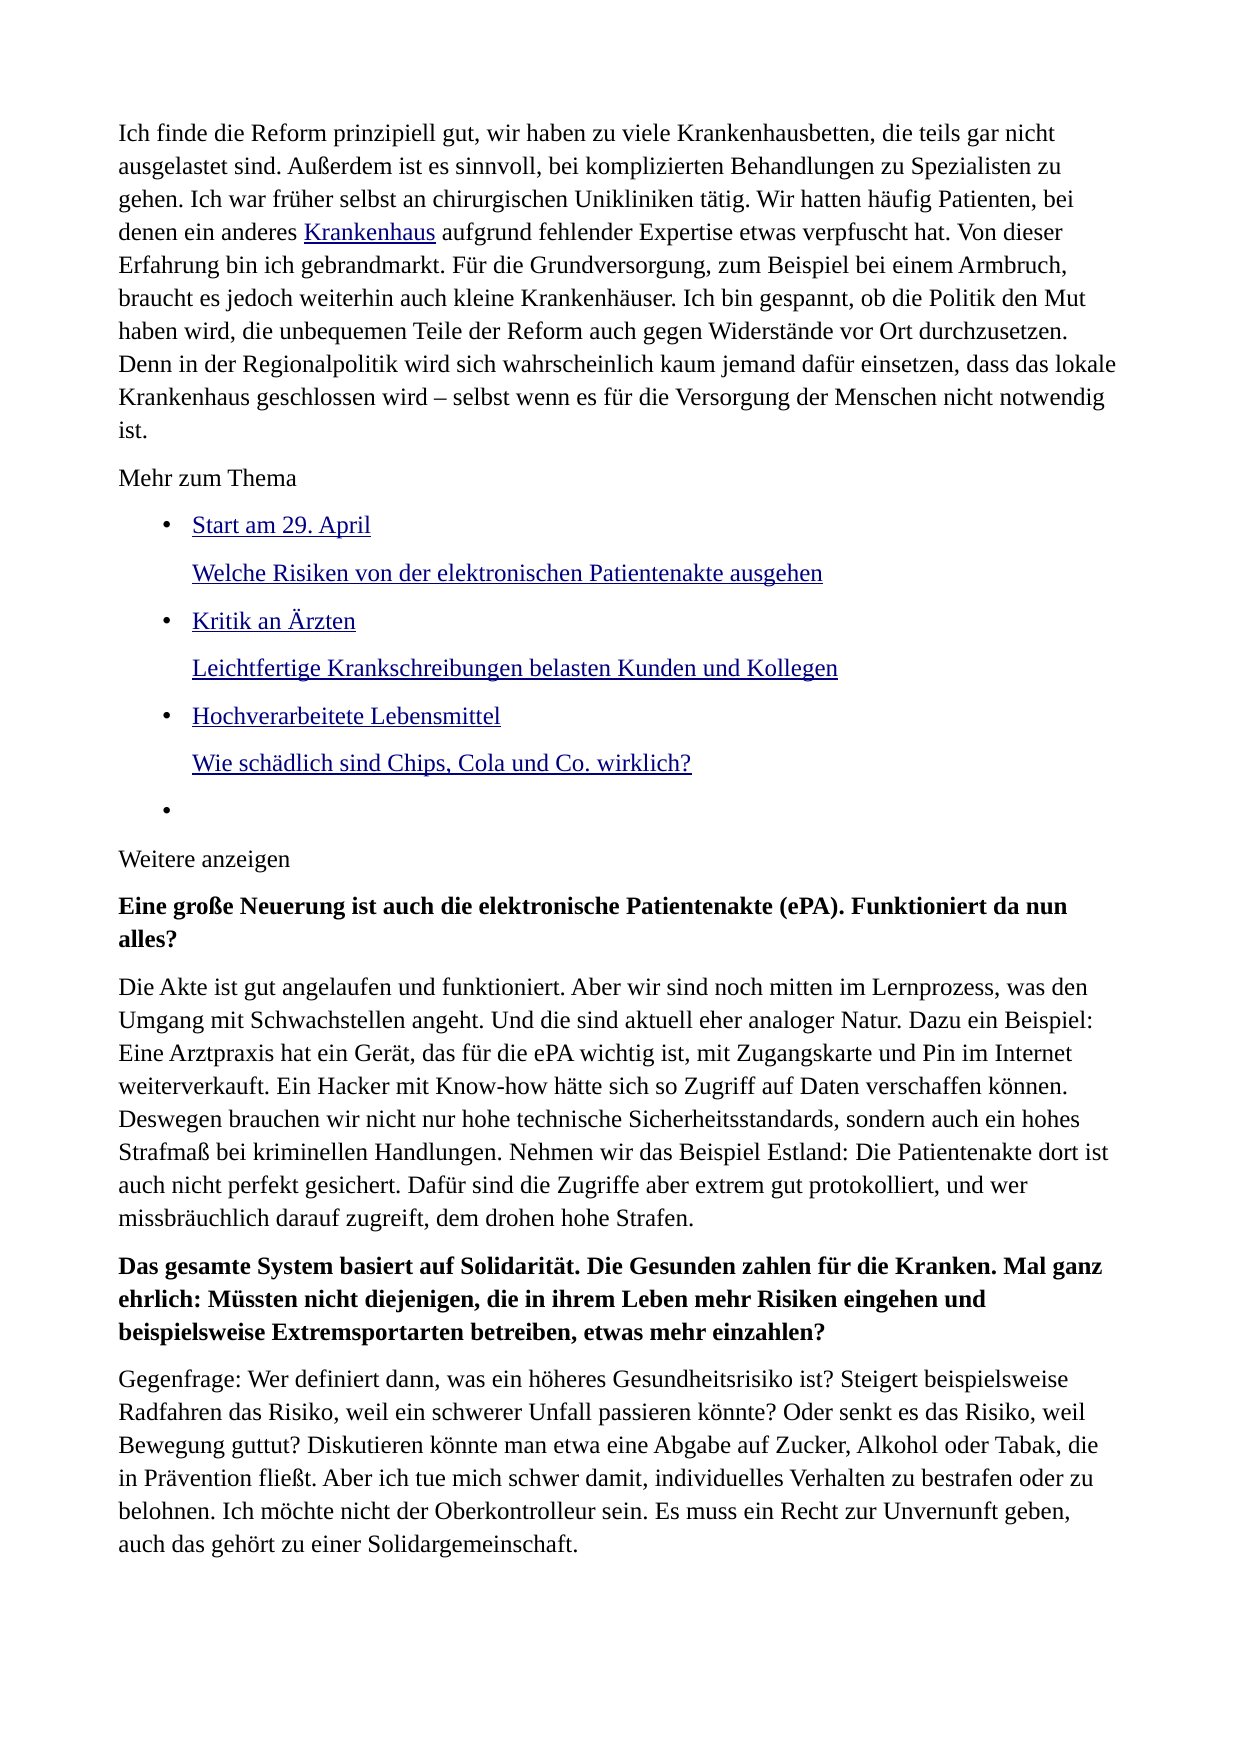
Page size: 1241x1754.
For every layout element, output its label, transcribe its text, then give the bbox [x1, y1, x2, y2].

text Eine große Neuerung ist auch die elektronische Patientenakte (ePA). Funktioniert da nun alles? [118, 891, 1122, 953]
text Ich finde die Reform prinzipiell gut, wir haben zu viele Krankenhausbetten, die teils gar nicht ausgelastet sind. Außerdem ist es sinnvoll, bei komplizierten Behandlungen zu Spezialisten zu gehen. Ich war früher selbst an chirurgischen Unikliniken tätig. Wir hatten häufig Patienten, bei denen ein anderes Krankenhaus aufgrund fehlender Expertise etwas verpfuscht hat. Von dieser Erfahrung bin ich gebrandmarkt. Für die Grundversorgung, zum Beispiel bei einem Armbruch, braucht es jedoch weiterhin auch kleine Krankenhäuser. Ich bin gespannt, ob die Politik den Mut haben wird, die unbequemen Teile der Reform auch gegen Widerstände vor Ort durchzusetzen. Denn in der Regionalpolitik wird sich wahrscheinlich kaum jemand dafür einsetzen, dass das lokale Krankenhaus geschlossen wird – selbst wenn es für die Versorgung der Menschen nicht notwendig ist. [118, 118, 1122, 444]
text Weitere anzeigen [118, 844, 1122, 872]
text Die Akte ist gut angelaufen und funktioniert. Aber wir sind noch mitten im Lernprozess, was den Umgang mit Schwachstellen angeht. Und die sind aktuell eher analoger Natur. Dazu ein Beispiel: Eine Arztpraxis hat ein Gerät, das für die ePA wichtig ist, mit Zugangskarte und Pin im Internet weiterverkauft. Ein Hacker mit Know-how hätte sich so Zugriff auf Daten verschaffen können. Deswegen brauchen wir nicht nur hohe technische Sicherheitsstandards, sondern auch ein hohes Strafmaß bei kriminellen Handlungen. Nehmen wir das Beispiel Estland: Die Patientenakte dort ist auch nicht perfekt gesichert. Dafür sind die Zugriffe aber extrem gut protokolliert, und wer missbräuchlich darauf zugreift, dem drohen hohe Strafen. [118, 972, 1122, 1232]
text Mehr zum Thema [118, 463, 1122, 492]
list Kritik an Ärzten [162, 606, 1122, 634]
list Welche Risiken von der elektronischen Patientenakte ausgehen [162, 558, 1122, 587]
text Gegenfrage: Wer definiert dann, was ein höheres Gesundheitsrisiko ist? Steigert beispielsweise Radfahren das Risiko, weil ein schwerer Unfall passieren könnte? Oder senkt es das Risiko, weil Bewegung guttut? Diskutieren könnte man etwa eine Abgabe auf Zucker, Alkohol oder Tabak, die in Prävention fließt. Aber ich tue mich schwer damit, individuelles Verhalten zu bestrafen oder zu belohnen. Ich möchte nicht der Oberkontrolleur sein. Es muss ein Recht zur Unvernunft geben, auch das gehört zu einer Solidargemeinschaft. [118, 1364, 1122, 1558]
list Start am 29. April [162, 511, 1122, 539]
list Hochverarbeitete Lebensmittel [162, 701, 1122, 730]
text Das gesamte System basiert auf Solidarität. Die Gesunden zahlen für die Kranken. Mal ganz ehrlich: Müssten nicht diejenigen, die in ihrem Leben mehr Risiken eingehen und beispielsweise Extremsportarten betreiben, etwas mehr einzahlen? [118, 1251, 1122, 1346]
list Leichtfertige Krankschreibungen belasten Kunden und Kollegen [162, 653, 1122, 682]
list Wie schädlich sind Chips, Cola und Co. wirklich? [162, 748, 1122, 777]
